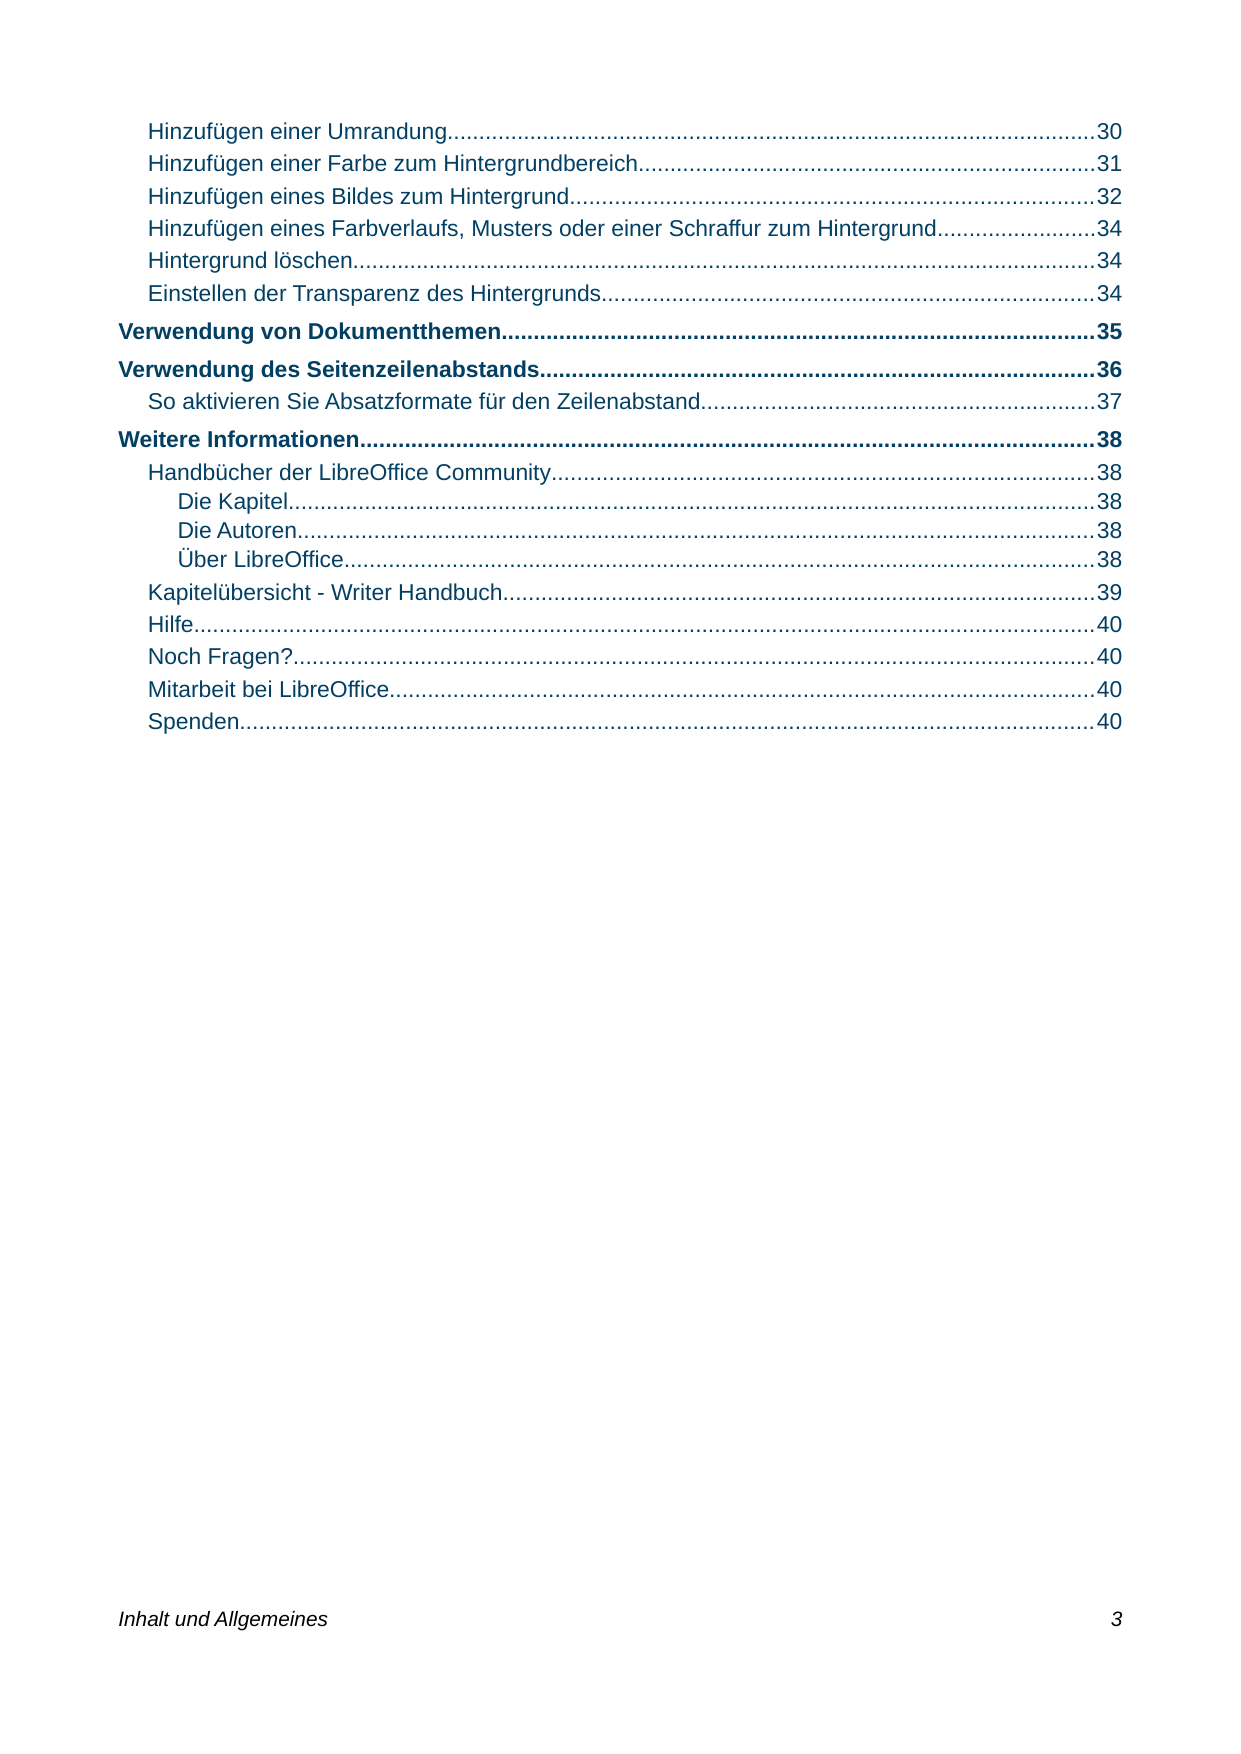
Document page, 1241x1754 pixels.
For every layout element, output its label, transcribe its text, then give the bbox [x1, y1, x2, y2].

text Verwendung von Dokumentthemen 35 [118, 318, 1122, 344]
text Spenden 40 [148, 708, 1122, 734]
text Weitere Informationen 38 [118, 426, 1122, 453]
text Hintergrund löschen 34 [148, 247, 1122, 274]
text Hilfe 40 [148, 611, 1122, 637]
text Noch Fragen? 40 [148, 643, 1122, 669]
text Mitarbeit bei LibreOffice 40 [148, 676, 1122, 702]
text Hinzufügen einer Umrandung 30 [148, 118, 1122, 144]
text Hinzufügen eines Farbverlaufs, Musters oder einer Schraffur zum Hintergrund 34 [148, 215, 1122, 241]
text Hinzufügen eines Bildes zum Hintergrund 32 [148, 183, 1122, 209]
text Die Kapitel 38 [177, 488, 1122, 514]
text Einstellen der Transparenz des Hintergrunds 34 [148, 279, 1122, 306]
text Kapitelübersicht - Writer Handbuch 39 [148, 579, 1122, 605]
text Die Autoren 38 [177, 517, 1122, 543]
text So aktivieren Sie Absatzformate für den Zeilenabstand 37 [148, 388, 1122, 414]
text Über LibreOffice 38 [177, 546, 1122, 573]
text Hinzufügen einer Farbe zum Hintergrundbereich 31 [148, 150, 1122, 177]
text Handbücher der LibreOffice Community 38 [148, 458, 1122, 485]
text Verwendung des Seitenzeilenabstands 36 [118, 356, 1122, 382]
